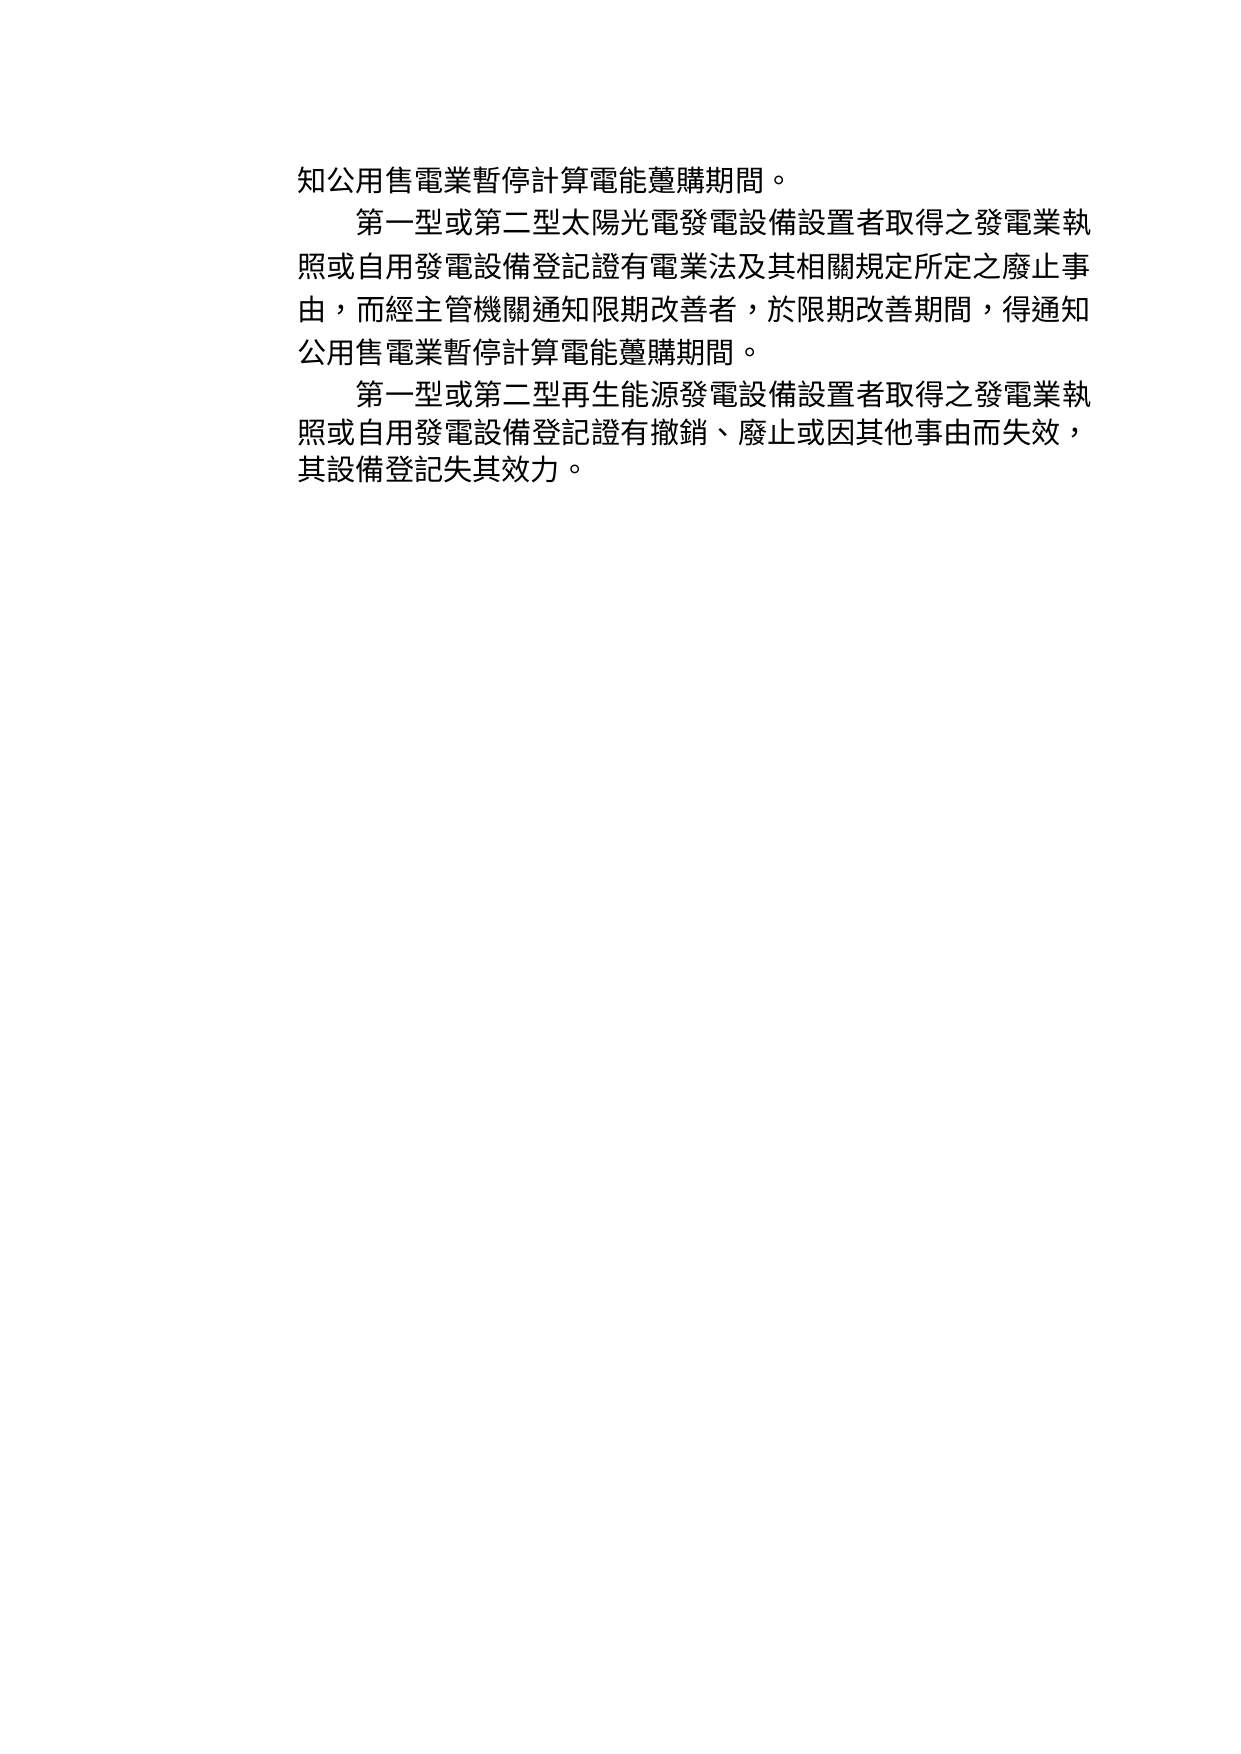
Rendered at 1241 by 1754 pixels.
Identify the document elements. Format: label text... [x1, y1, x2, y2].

text 知公用售電業暫停計算電能躉購期間。 [297, 163, 1092, 200]
text 第一型或第二型太陽光電發電設備設置者取得之發電業執照或自用發電設備登記證有電業法及其相關規定所定之廢止事由，而經主管機關通知限期改善者，於限期改善期間，得通知公用售電業暫停計算電能躉購期間。 [297, 205, 1092, 372]
text 第一型或第二型再生能源發電設備設置者取得之發電業執照或自用發電設備登記證有撤銷、廢止或因其他事由而失效，其設備登記失其效力。 [297, 377, 1092, 489]
